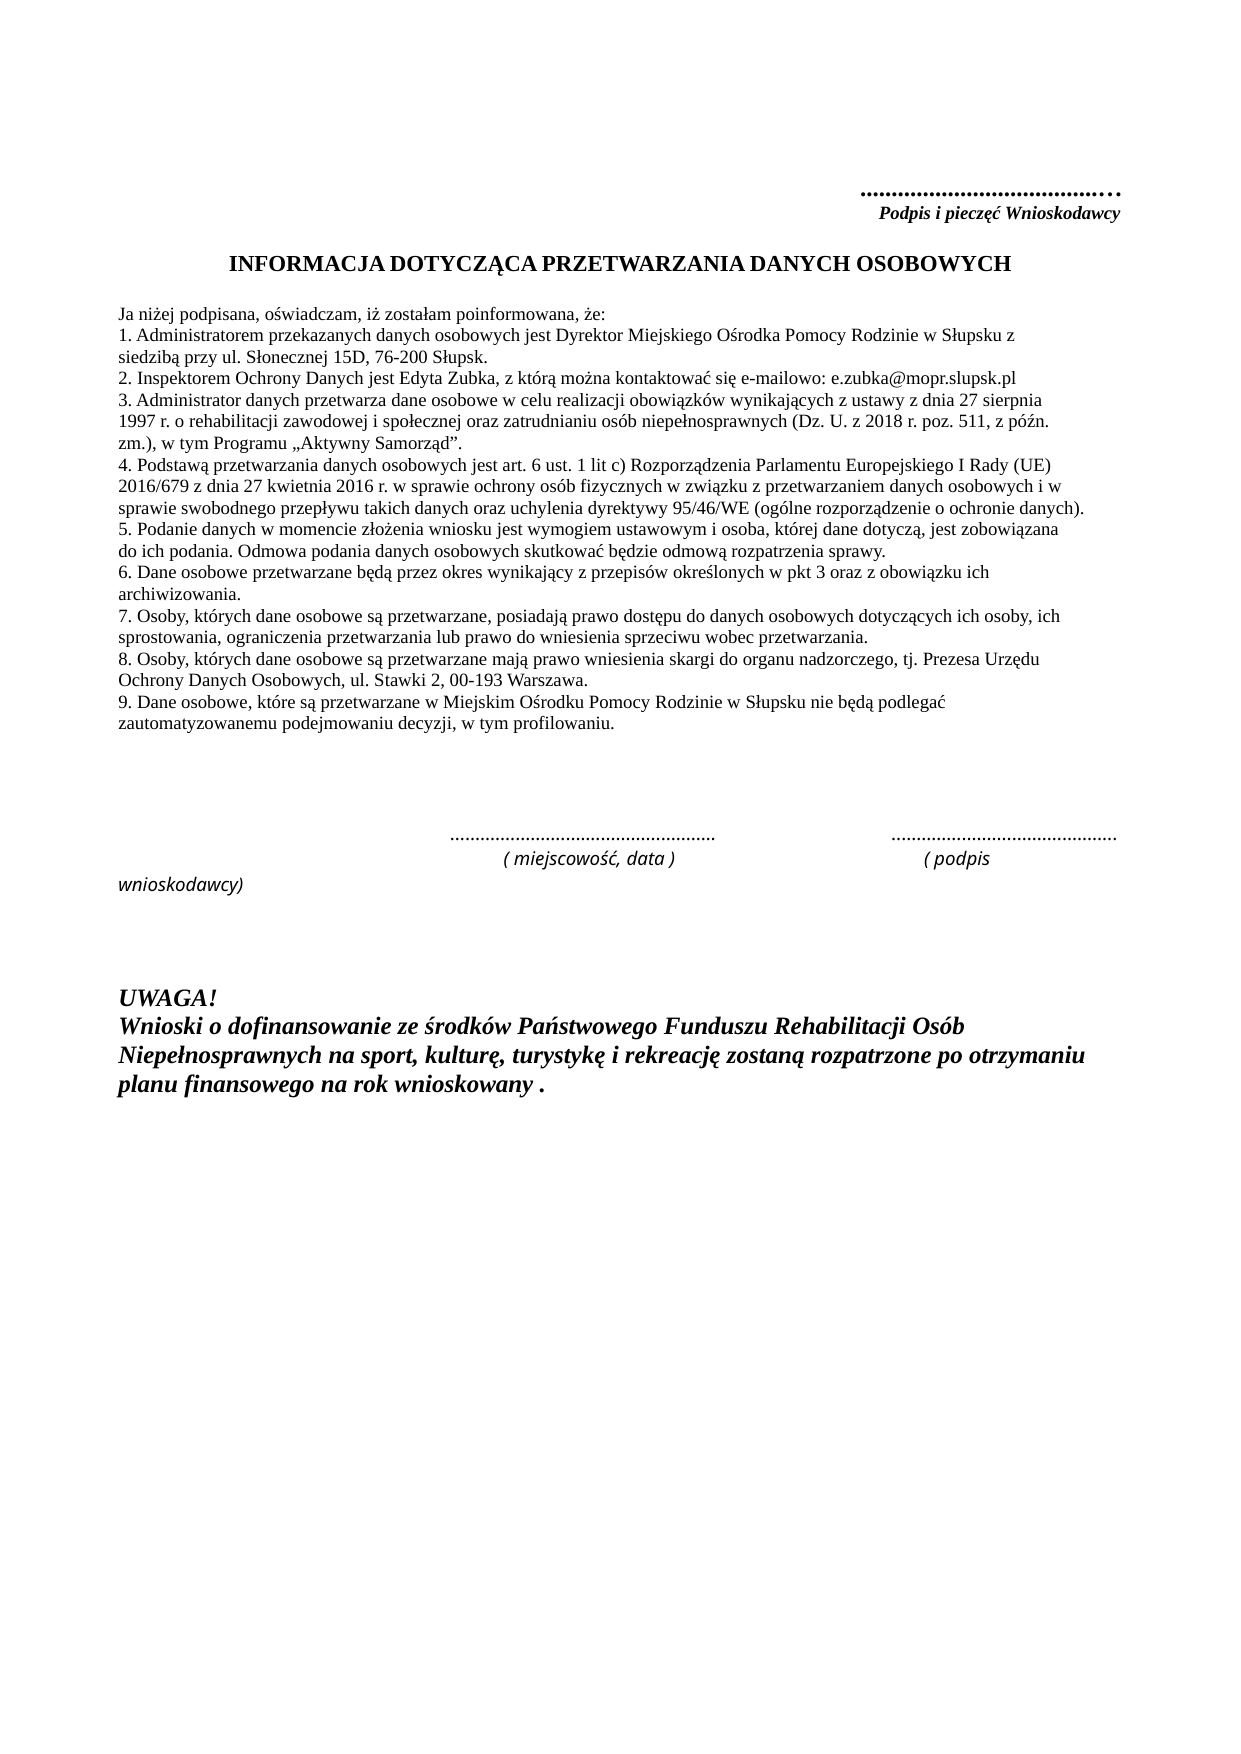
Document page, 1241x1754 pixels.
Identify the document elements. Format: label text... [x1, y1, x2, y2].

text Podpis i pieczęć Wnioskodawcy [118, 202, 1122, 223]
text planu finansowego na rok wnioskowany . [118, 1069, 1122, 1098]
text ......................................… [118, 173, 1122, 202]
text .........................…......................… ............................................. [118, 820, 1122, 846]
text INFORMACJA DOTYCZĄCA PRZETWARZANIA DANYCH OSOBOWYCH [118, 250, 1122, 276]
text ( miejscowość, data ) ( podpis wnioskodawcy) [118, 846, 1122, 897]
text UWAGA! [118, 983, 1122, 1011]
text Wnioski o dofinansowanie ze środków Państwowego Funduszu Rehabilitacji Osób Niepełnosprawnych na sport, kulturę, turystykę i rekreację zostaną rozpatrzone po otrzymaniu [118, 1011, 1122, 1069]
text Ja niżej podpisana, oświadczam, iż zostałam poinformowana, że: 1. Administratorem przekazanych danych osobowych jest Dyrektor Miejskiego Ośrodka Pomocy Rodzinie w Słupsku z siedzibą przy ul. Słonecznej 15D, 76-200 Słupsk. 2. Inspektorem Ochrony Danych jest Edyta Zubka, z którą można kontaktować się e-mailowo: e.zubka@mopr.slupsk.pl 3. Administrator danych przetwarza dane osobowe w celu realizacji obowiązków wynikających z ustawy z dnia 27 sierpnia 1997 r. o rehabilitacji zawodowej i społecznej oraz zatrudnianiu osób niepełnosprawnych (Dz. U. z 2018 r. poz. 511, z późn. zm.), w tym Programu „Aktywny Samorząd”. 4. Podstawą przetwarzania danych osobowych jest art. 6 ust. 1 lit c) Rozporządzenia Parlamentu Europejskiego I Rady (UE) 2016/679 z dnia 27 kwietnia 2016 r. w sprawie ochrony osób fizycznych w związku z przetwarzaniem danych osobowych i w sprawie swobodnego przepływu takich danych oraz uchylenia dyrektywy 95/46/WE (ogólne rozporządzenie o ochronie danych). 5. Podanie danych w momencie złożenia wniosku jest wymogiem ustawowym i osoba, której dane dotyczą, jest zobowiązana do ich podania. Odmowa podania danych osobowych skutkować będzie odmową rozpatrzenia sprawy. 6. Dane osobowe przetwarzane będą przez okres wynikający z przepisów określonych w pkt 3 oraz z obowiązku ich archiwizowania. 7. Osoby, których dane osobowe są przetwarzane, posiadają prawo dostępu do danych osobowych dotyczących ich osoby, ich sprostowania, ograniczenia przetwarzania lub prawo do wniesienia sprzeciwu wobec przetwarzania. 8. Osoby, których dane osobowe są przetwarzane mają prawo wniesienia skargi do organu nadzorczego, tj. Prezesa Urzędu Ochrony Danych Osobowych, ul. Stawki 2, 00-193 Warszawa. 9. Dane osobowe, które są przetwarzane w Miejskim Ośrodku Pomocy Rodzinie w Słupsku nie będą podlegać zautomatyzowanemu podejmowaniu decyzji, w tym profilowaniu. [118, 303, 1122, 734]
